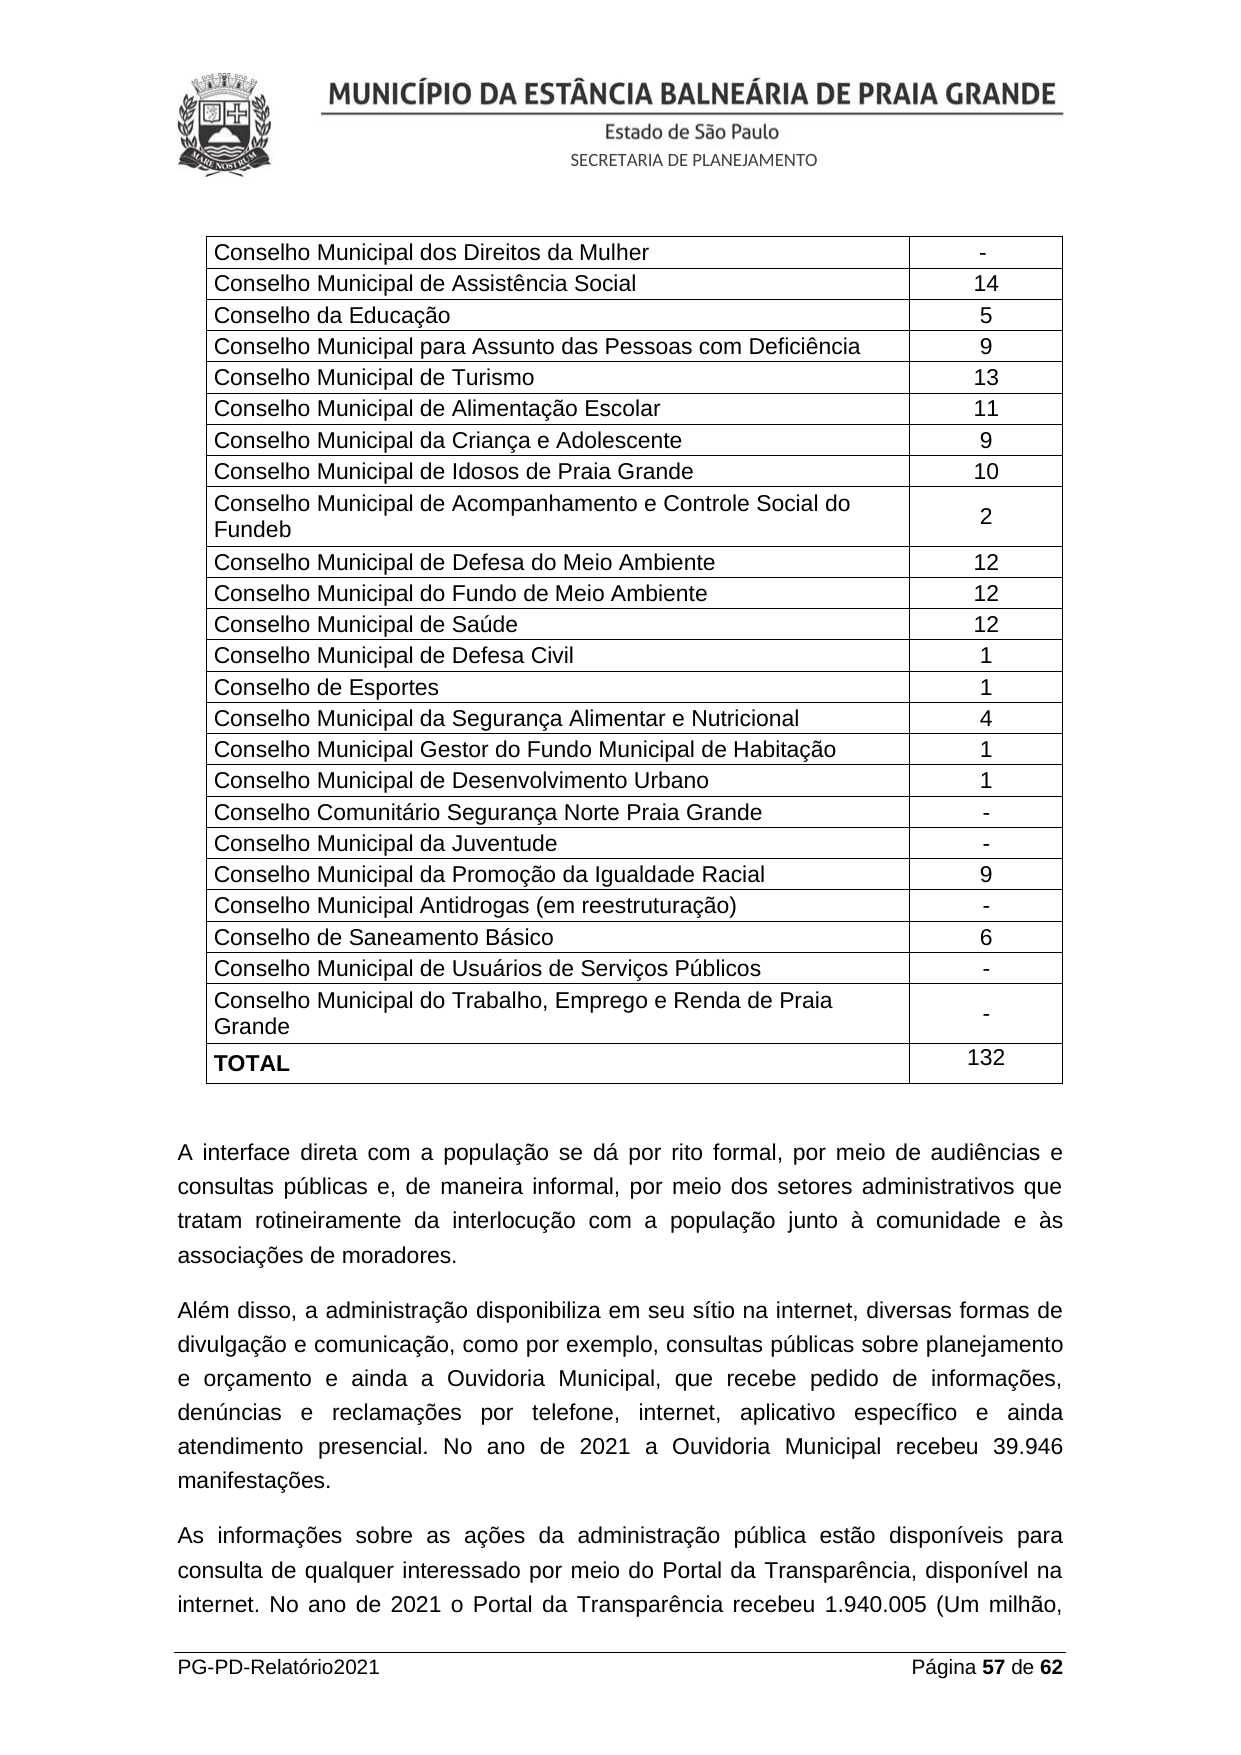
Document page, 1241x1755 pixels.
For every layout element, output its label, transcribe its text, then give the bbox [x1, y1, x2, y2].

table_cell 1 [910, 765, 1062, 796]
table_cell Conselho Municipal de Defesa do Meio Ambiente [207, 547, 909, 577]
table_cell Conselho de Saneamento Básico [207, 922, 909, 952]
table_cell Conselho Municipal de Desenvolvimento Urbano [207, 765, 909, 796]
table_cell Conselho Comunitário Segurança Norte Praia Grande [207, 797, 909, 827]
table_cell - [910, 984, 1062, 1042]
table_cell 12 [910, 547, 1062, 577]
table_cell 4 [910, 703, 1062, 733]
table_cell Conselho Municipal da Criança e Adolescente [207, 425, 909, 455]
table_cell - [910, 828, 1062, 858]
table_cell Conselho Municipal de Assistência Social [207, 269, 909, 299]
table_cell 14 [910, 269, 1062, 299]
table_cell Conselho da Educação [207, 300, 909, 330]
text A interface direta com a população se dá por rito formal, por meio de audiências e consultas públicas e, de maneira informal, por meio dos setores administrativos que tratam rotineiramente da interlocução com a população junto à comunidade e às associações de moradores. [177, 1105, 1063, 1268]
table_cell Conselho Municipal de Acompanhamento e Controle Social do Fundeb [207, 487, 909, 546]
table_cell Conselho Municipal da Segurança Alimentar e Nutricional [207, 703, 909, 733]
table_cell 9 [910, 859, 1062, 889]
table_cell 1 [910, 672, 1062, 702]
table_cell 11 [910, 394, 1062, 424]
table_cell Conselho Municipal dos Direitos da Mulher [207, 237, 909, 267]
table_cell - [910, 890, 1062, 921]
table_cell 1 [910, 640, 1062, 671]
table_cell - [910, 237, 1062, 267]
table_cell Conselho de Esportes [207, 672, 909, 702]
table_cell 9 [910, 331, 1062, 361]
table_cell 2 [910, 487, 1062, 546]
table_cell Conselho Municipal de Usuários de Serviços Públicos [207, 953, 909, 983]
table_cell Conselho Municipal de Defesa Civil [207, 640, 909, 671]
table_cell - [910, 953, 1062, 983]
table_cell 10 [910, 456, 1062, 486]
table_cell Conselho Municipal do Fundo de Meio Ambiente [207, 578, 909, 608]
text As informações sobre as ações da administração pública estão disponíveis para consulta de qualquer interessado por meio do Portal da Transparência, disponível na internet. No ano de 2021 o Portal da Transparência recebeu 1.940.005 (Um milhão, [177, 1522, 1063, 1617]
table_cell Conselho Municipal Antidrogas (em reestruturação) [207, 890, 909, 921]
table_cell TOTAL [207, 1044, 909, 1083]
table_cell Conselho Municipal da Promoção da Igualdade Racial [207, 859, 909, 889]
table_cell Conselho Municipal de Turismo [207, 362, 909, 392]
table_cell Conselho Municipal para Assunto das Pessoas com Deficiência [207, 331, 909, 361]
table_cell 1 [910, 734, 1062, 764]
table_cell Conselho Municipal de Saúde [207, 609, 909, 639]
table_cell Conselho Municipal do Trabalho, Emprego e Renda de Praia Grande [207, 984, 909, 1042]
table_cell 132 [910, 1044, 1062, 1083]
table_cell 9 [910, 425, 1062, 455]
table_cell 12 [910, 609, 1062, 639]
table_cell Conselho Municipal da Juventude [207, 828, 909, 858]
table_cell Conselho Municipal de Idosos de Praia Grande [207, 456, 909, 486]
text Além disso, a administração disponibiliza em seu sítio na internet, diversas formas de divulgação e comunicação, como por exemplo, consultas públicas sobre planejamento e orçamento e ainda a Ouvidoria Municipal, que recebe pedido de informações, denúncias e reclamações por telefone, internet, aplicativo específico e ainda atendimento presencial. No ano de 2021 a Ouvidoria Municipal recebeu 39.946 manifestações. [177, 1297, 1063, 1494]
table_cell Conselho Municipal Gestor do Fundo Municipal de Habitação [207, 734, 909, 764]
table_cell - [910, 797, 1062, 827]
table_cell 13 [910, 362, 1062, 392]
table_cell 12 [910, 578, 1062, 608]
table_cell 6 [910, 922, 1062, 952]
table_cell 5 [910, 300, 1062, 330]
table_cell Conselho Municipal de Alimentação Escolar [207, 394, 909, 424]
